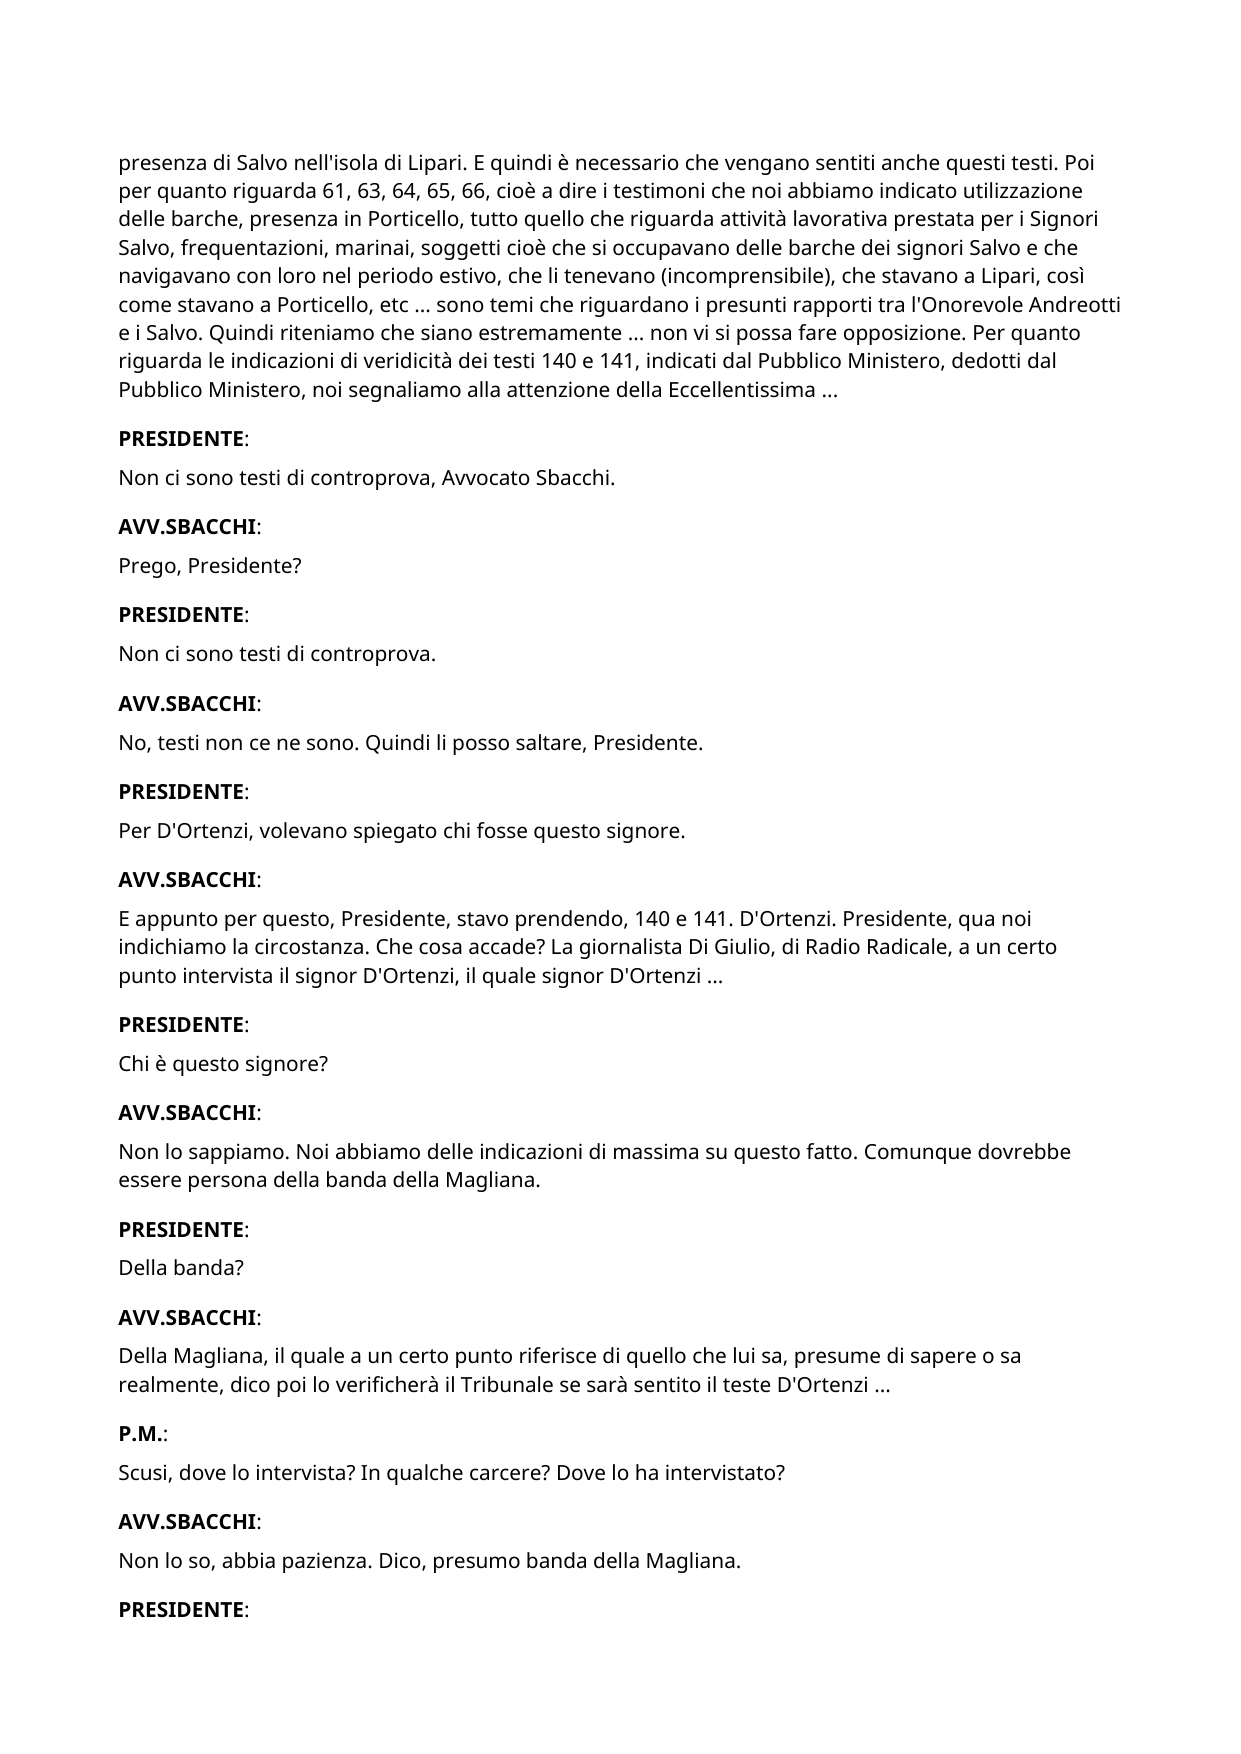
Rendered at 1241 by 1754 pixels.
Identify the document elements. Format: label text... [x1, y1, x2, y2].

text PRESIDENTE: [118, 601, 1122, 629]
text E appunto per questo, Presidente, stavo prendendo, 140 e 141. D'Ortenzi. Presidente, qua noi indichiamo la circostanza. Che cosa accade? La giornalista Di Giulio, di Radio Radicale, a un certo punto intervista il signor D'Ortenzi, il quale signor D'Ortenzi ... [118, 904, 1122, 989]
text AVV.SBACCHI: [118, 1098, 1122, 1127]
text Non ci sono testi di controprova, Avvocato Sbacchi. [118, 463, 1122, 492]
text AVV.SBACCHI: [118, 689, 1122, 717]
text Non lo so, abbia pazienza. Dico, presumo banda della Magliana. [118, 1546, 1122, 1575]
text Scusi, dove lo intervista? In qualche carcere? Dove lo ha intervistato? [118, 1458, 1122, 1487]
text AVV.SBACCHI: [118, 865, 1122, 893]
text PRESIDENTE: [118, 424, 1122, 453]
text PRESIDENTE: [118, 1596, 1122, 1624]
text Per D'Ortenzi, volevano spiegato chi fosse questo signore. [118, 816, 1122, 844]
text PRESIDENTE: [118, 1215, 1122, 1243]
text No, testi non ce ne sono. Quindi li posso saltare, Presidente. [118, 728, 1122, 756]
text PRESIDENTE: [118, 1010, 1122, 1038]
text Non lo sappiamo. Noi abbiamo delle indicazioni di massima su questo fatto. Comunque dovrebbe essere persona della banda della Magliana. [118, 1137, 1122, 1194]
text Chi è questo signore? [118, 1049, 1122, 1077]
text PRESIDENTE: [118, 777, 1122, 805]
text Della banda? [118, 1253, 1122, 1282]
text Prego, Presidente? [118, 551, 1122, 580]
text P.M.: [118, 1419, 1122, 1448]
text presenza di Salvo nell'isola di Lipari. E quindi è necessario che vengano sentiti anche questi testi. Poi per quanto riguarda 61, 63, 64, 65, 66, cioè a dire i testimoni che noi abbiamo indicato utilizzazione delle barche, presenza in Porticello, tutto quello che riguarda attività lavorativa prestata per i Signori Salvo, frequentazioni, marinai, soggetti cioè che si occupavano delle barche dei signori Salvo e che navigavano con loro nel periodo estivo, che li tenevano (incomprensibile), che stavano a Lipari, così come stavano a Porticello, etc ... sono temi che riguardano i presunti rapporti tra l'Onorevole Andreotti e i Salvo. Quindi riteniamo che siano estremamente ... non vi si possa fare opposizione. Per quanto riguarda le indicazioni di veridicità dei testi 140 e 141, indicati dal Pubblico Ministero, dedotti dal Pubblico Ministero, noi segnaliamo alla attenzione della Eccellentissima ... [118, 148, 1122, 403]
text Non ci sono testi di controprova. [118, 639, 1122, 668]
text AVV.SBACCHI: [118, 1303, 1122, 1331]
text Della Magliana, il quale a un certo punto riferisce di quello che lui sa, presume di sapere o sa realmente, dico poi lo verificherà il Tribunale se sarà sentito il teste D'Ortenzi ... [118, 1342, 1122, 1398]
text AVV.SBACCHI: [118, 512, 1122, 541]
text AVV.SBACCHI: [118, 1507, 1122, 1536]
